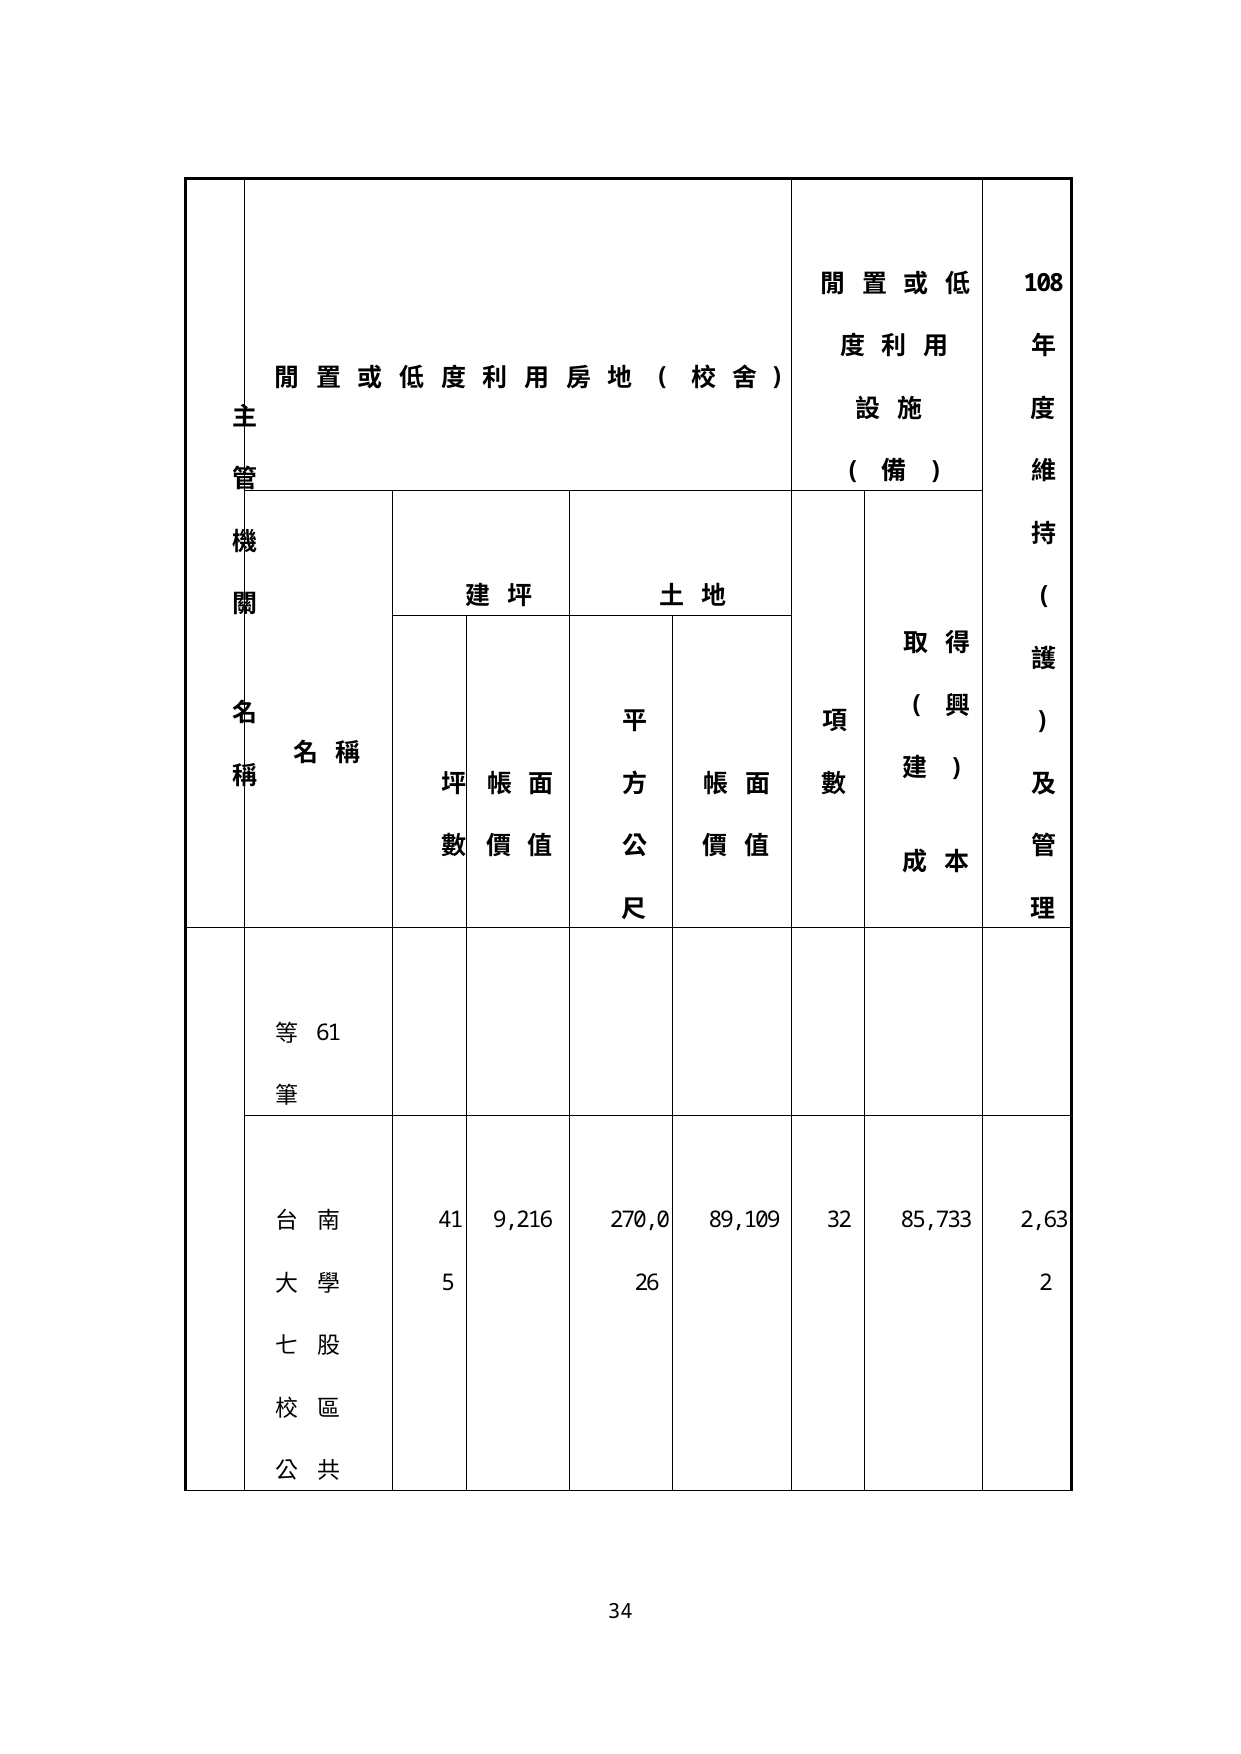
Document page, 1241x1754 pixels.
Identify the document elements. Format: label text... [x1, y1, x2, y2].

table_cell 2,632 [983, 1116, 1070, 1490]
table_cell [467, 928, 569, 1115]
table_cell 9,216 [467, 1116, 569, 1490]
table_cell 85,733 [865, 1116, 982, 1490]
table_cell 教育部 [187, 928, 244, 1490]
table_cell 名稱 [245, 491, 392, 927]
table_cell [792, 928, 864, 1115]
table_cell [393, 928, 466, 1115]
table_header 108年度 維持(護) 及管理 費用 [983, 180, 1070, 927]
table_cell 帳面價值 [467, 616, 569, 927]
table_header 閒置或低度利用 設施(備) [792, 180, 982, 490]
table_cell 取得(興建) 成本 [865, 491, 982, 927]
table_cell 415 [393, 1116, 466, 1490]
table_cell 項數 [792, 491, 864, 927]
table_header 閒置或低度利用房地(校舍) [245, 180, 791, 490]
table_cell [673, 928, 791, 1115]
table_cell 建坪 [393, 491, 569, 615]
table_header 主管機關 名稱 [187, 180, 244, 927]
table_cell 台南大學七股校區公共 [245, 1116, 392, 1490]
table_cell 270,026 [570, 1116, 672, 1490]
table_cell 32 [792, 1116, 864, 1490]
table_cell 平方公尺 [570, 616, 672, 927]
table_cell [570, 928, 672, 1115]
table_cell 帳面價值 [673, 616, 791, 927]
table_cell 89,109 [673, 1116, 791, 1490]
table_cell 坪數 [393, 616, 466, 927]
table_cell 台灣大學閒置及低度利用房地、 宿舍等61筆 [245, 928, 392, 1115]
table_cell 0 [865, 928, 982, 1115]
table_cell 土地 [570, 491, 791, 615]
table_cell 1,530 [983, 928, 1070, 1115]
